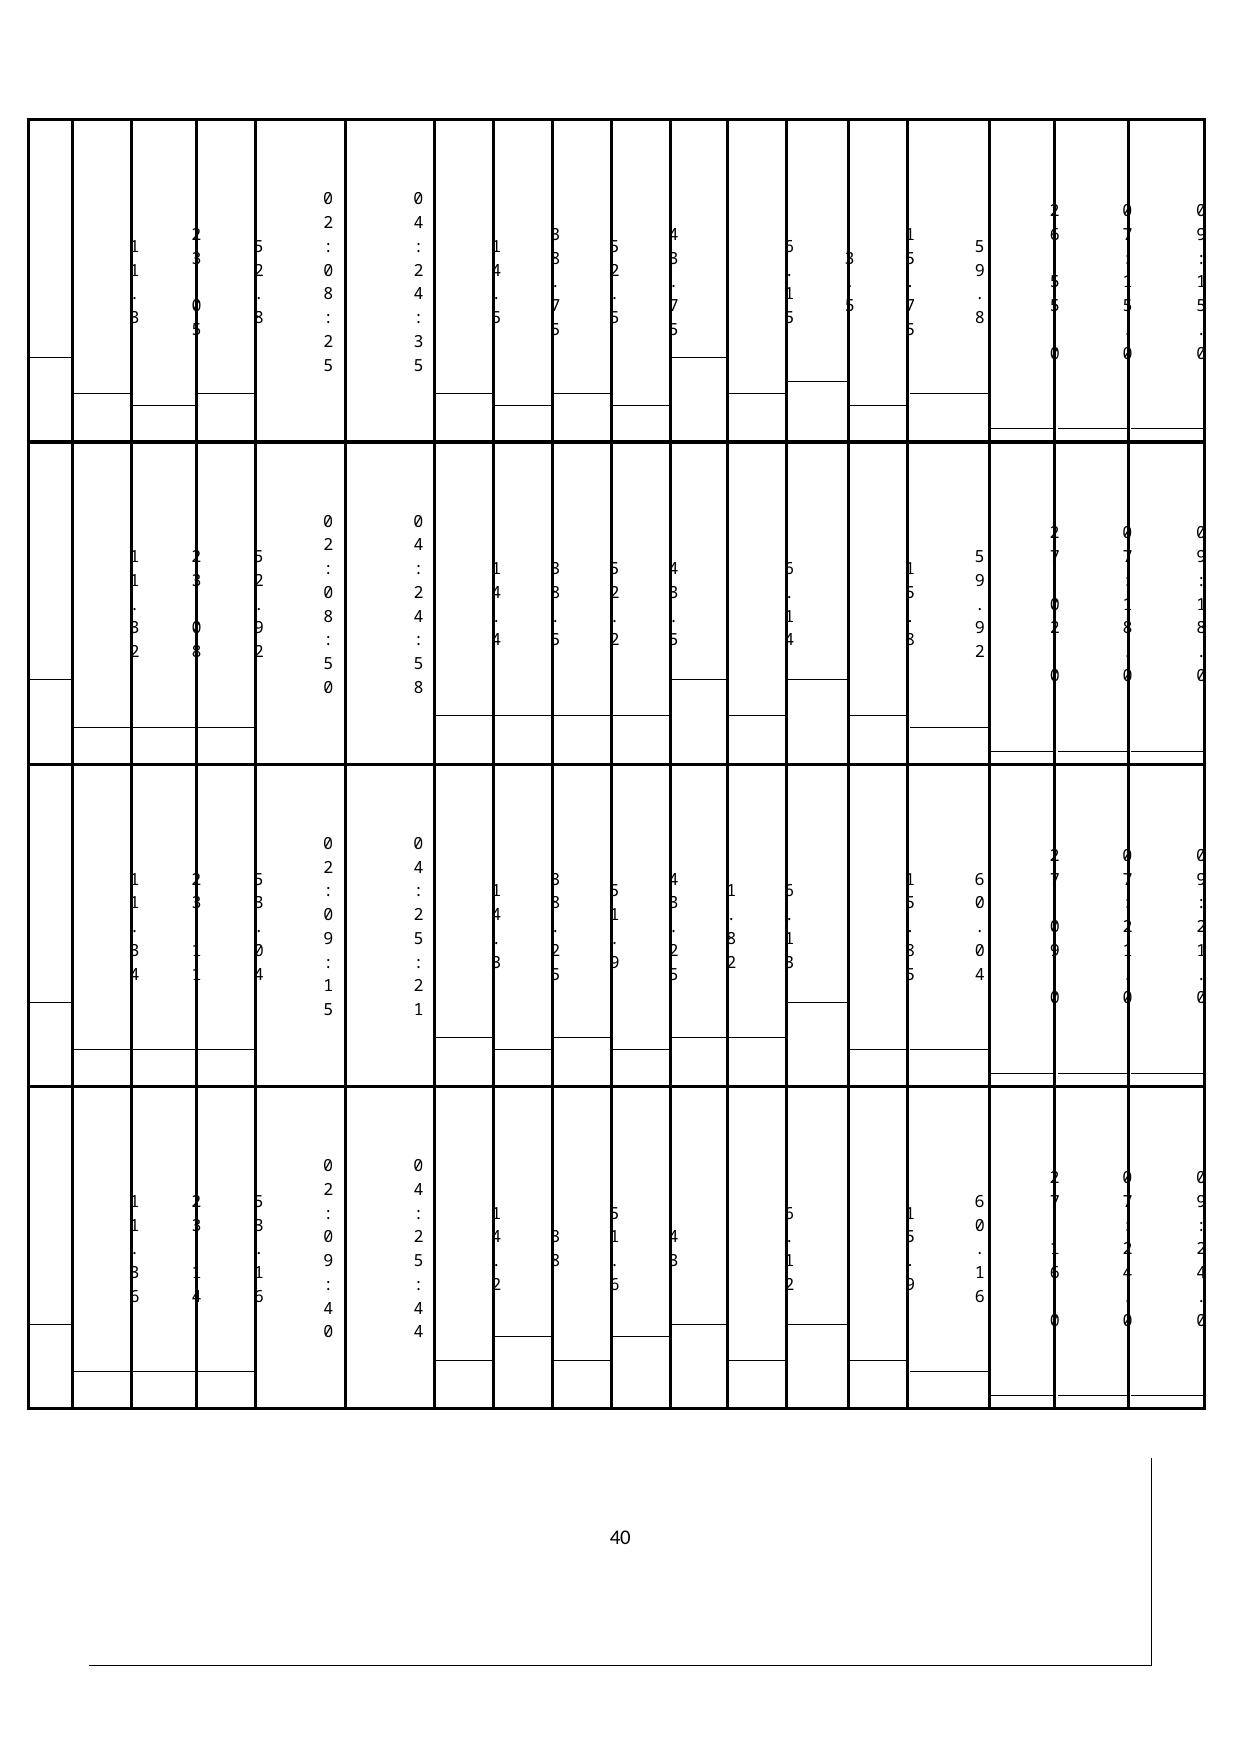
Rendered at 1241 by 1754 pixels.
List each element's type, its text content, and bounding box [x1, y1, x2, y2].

table_cell 27:16.0 [991, 1088, 1053, 1395]
table_cell 27:09.0 [991, 766, 1053, 1073]
table_cell 38.5 [495, 444, 551, 715]
table_cell 23.08 [133, 444, 195, 727]
table_cell 51.6 [554, 1088, 610, 1360]
table_cell 14.2 [436, 1088, 492, 1360]
table_cell 14.3 [436, 766, 492, 1037]
table_cell 07:18.0 [1056, 444, 1127, 763]
table_cell [672, 1088, 726, 1324]
table_cell [788, 1088, 847, 1324]
table_cell 52.8 [198, 121, 254, 393]
table_cell [788, 444, 847, 679]
table_cell 09:21.0 [1130, 766, 1203, 1085]
table_cell 1.82 [672, 766, 726, 1037]
table_cell 11.36 [74, 1088, 130, 1371]
table_cell 15.75 [850, 406, 906, 440]
table_cell 53.16 [198, 1088, 254, 1371]
table_cell 14.2 [436, 1361, 492, 1407]
table_cell [672, 121, 726, 357]
table_cell 72 [30, 1325, 71, 1407]
table_cell 23.05 [133, 406, 195, 440]
table_cell 38.5 [495, 716, 551, 763]
table_cell 74 [30, 680, 71, 763]
table_cell 52.2 [554, 716, 610, 763]
table_cell 6.13 [729, 766, 785, 1037]
table_cell 09:15.0 [1130, 121, 1203, 440]
table_cell 6.14 [729, 716, 785, 763]
table_cell 6.14 [729, 444, 785, 715]
table_cell 27:09.0 [991, 1074, 1053, 1085]
table_cell [788, 680, 847, 763]
table_cell 38.25 [495, 1050, 551, 1085]
table_cell 15.9 [850, 1088, 906, 1360]
table_cell 74 [30, 444, 71, 679]
table_cell 6.12 [729, 1361, 785, 1407]
table_cell [788, 1003, 847, 1085]
table_cell 23.05 [133, 121, 195, 405]
table_cell 15.8 [850, 444, 906, 715]
table_cell 43.5 [613, 716, 669, 763]
table_cell 27:02.0 [991, 444, 1053, 751]
table_cell 60.04 [909, 766, 988, 1085]
table_cell 07:24.0 [1056, 1088, 1127, 1407]
table_cell 11.34 [74, 1050, 130, 1085]
table_cell 43.25 [613, 1050, 669, 1085]
table_cell 59.92 [909, 444, 988, 763]
table_cell 53.04 [198, 766, 254, 1049]
table_cell 02:08:50 [257, 444, 344, 763]
table_cell 27:16.0 [991, 1396, 1053, 1407]
table_cell 43 [613, 1088, 669, 1336]
table_cell [672, 1325, 726, 1407]
table_cell 09:18.0 [1130, 444, 1203, 763]
table_cell 04:25:44 [347, 1088, 433, 1407]
table_cell 14.4 [436, 444, 492, 715]
table_cell 14.5 [436, 121, 492, 393]
table_cell 23.11 [133, 766, 195, 1049]
table_cell 53.04 [198, 1050, 254, 1085]
table_cell 43 [613, 1337, 669, 1407]
table_cell 38.75 [495, 406, 551, 440]
table_cell 15.85 [850, 1050, 906, 1085]
table_cell 43.75 [613, 121, 669, 405]
table_cell 23.11 [133, 1050, 195, 1085]
table_cell 38 [495, 1337, 551, 1407]
table_cell 43.75 [613, 406, 669, 440]
table_cell 52.5 [554, 121, 610, 393]
table_cell 52.92 [198, 444, 254, 727]
table_cell 6.12 [729, 1088, 785, 1360]
table_cell 51.9 [554, 766, 610, 1037]
table_cell 14.3 [436, 1038, 492, 1085]
table_cell 73 [30, 1003, 71, 1085]
table_cell 26:55.0 [991, 121, 1053, 428]
table_cell 73 [30, 766, 71, 1002]
table_cell 3.5 [788, 382, 847, 440]
table_cell 07:21.0 [1056, 766, 1127, 1085]
table_cell 23.08 [133, 728, 195, 763]
table_cell 11.32 [74, 728, 130, 763]
table_cell 15.85 [850, 766, 906, 1049]
table_cell 75 [30, 358, 71, 440]
table_cell 51.6 [554, 1361, 610, 1407]
table_cell 02:09:40 [257, 1088, 344, 1407]
table_cell 43.25 [613, 766, 669, 1049]
table_cell [672, 444, 726, 679]
table_cell 53.16 [198, 1372, 254, 1407]
table_cell 04:25:21 [347, 766, 433, 1085]
table_cell 15.75 [850, 121, 906, 405]
table_cell 23.14 [133, 1372, 195, 1407]
table_cell 27:02.0 [991, 752, 1053, 763]
table_cell 09:24.0 [1130, 1088, 1203, 1407]
table_cell 6.15 [729, 394, 785, 440]
table_cell 52.92 [198, 728, 254, 763]
table_cell [672, 680, 726, 763]
table_cell 14.4 [436, 716, 492, 763]
table_cell 3.5 [788, 121, 847, 381]
table_cell 60.16 [909, 1088, 988, 1407]
table_cell 11.3 [74, 394, 130, 440]
table_cell 1.82 [672, 1038, 726, 1085]
table_cell 59.8 [909, 121, 988, 440]
table_cell 11.3 [74, 121, 130, 393]
table_cell 52.2 [554, 444, 610, 715]
table_cell 02:08:25 [257, 121, 344, 440]
table_cell 38.25 [495, 766, 551, 1049]
table_cell 75 [30, 121, 71, 357]
table_cell 02:09:15 [257, 766, 344, 1085]
table_cell 07:15.0 [1056, 121, 1127, 440]
table_cell 04:24:35 [347, 121, 433, 440]
table_cell 04:24:58 [347, 444, 433, 763]
table_cell 11.34 [74, 766, 130, 1049]
table_cell [788, 1325, 847, 1407]
table_cell 6.13 [729, 1038, 785, 1085]
table_cell 52.8 [198, 394, 254, 440]
table_cell 15.9 [850, 1361, 906, 1407]
table_cell [672, 358, 726, 440]
table_cell [788, 766, 847, 1002]
table_cell 11.32 [74, 444, 130, 727]
table_cell 38 [495, 1088, 551, 1336]
table_cell 15.8 [850, 716, 906, 763]
table_cell 11.36 [74, 1372, 130, 1407]
table_cell 6.15 [729, 121, 785, 393]
table_cell 26:55.0 [991, 429, 1053, 440]
table_cell 14.5 [436, 394, 492, 440]
table_cell 23.14 [133, 1088, 195, 1371]
table_cell 72 [30, 1088, 71, 1324]
table_cell 52.5 [554, 394, 610, 440]
table_cell 43.5 [613, 444, 669, 715]
table_cell 38.75 [495, 121, 551, 405]
table_cell 51.9 [554, 1038, 610, 1085]
